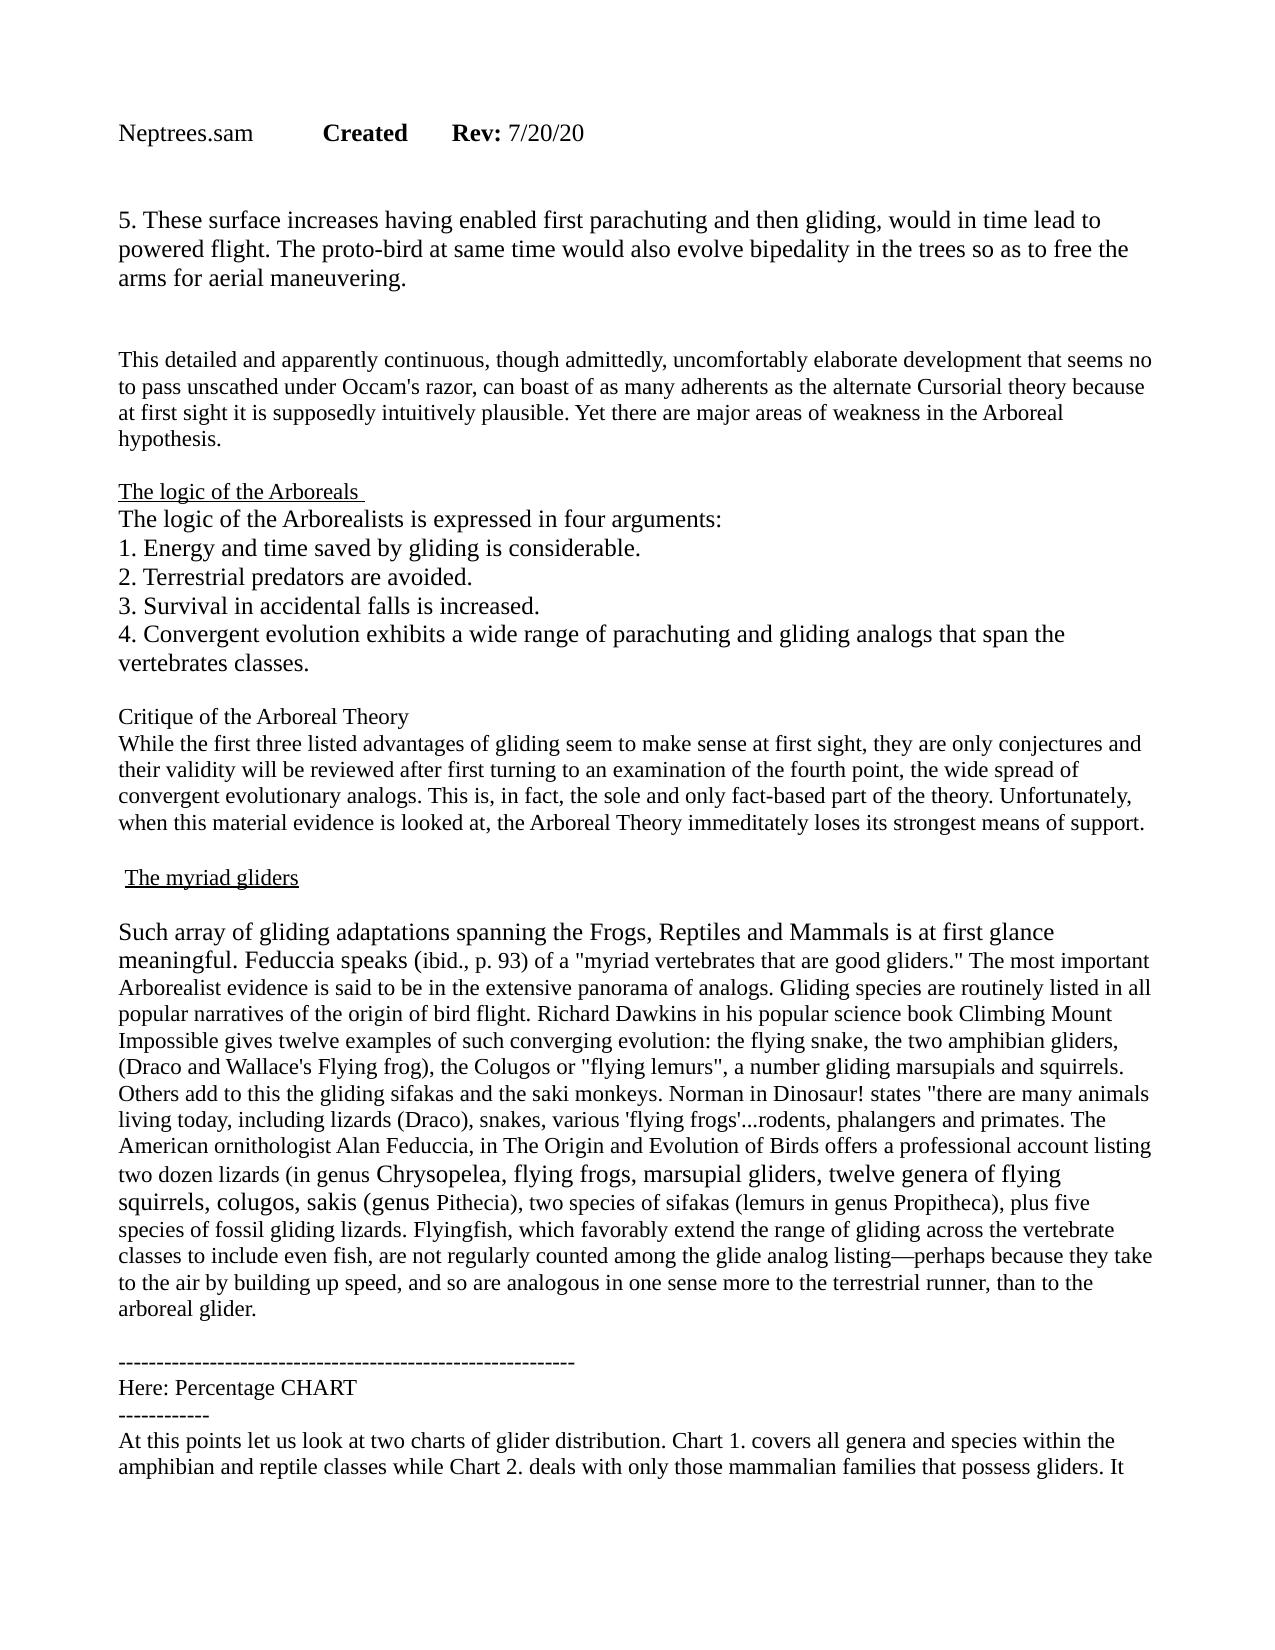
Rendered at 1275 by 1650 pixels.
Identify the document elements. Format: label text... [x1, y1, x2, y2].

text 4. Convergent evolution exhibits a wide range of parachuting and gliding analogs that span the vertebrates classes. [118, 619, 1157, 677]
text This detailed and apparently continuous, though admittedly, uncomfortably elaborate development that seems no to pass unscathed under Occam's razor, can boast of as many adherents as the alternate Cursorial theory because at first sight it is supposedly intuitively plausible. Yet there are major areas of weakness in the Arboreal hypothesis. [118, 346, 1157, 452]
text At this points let us look at two charts of glider distribution. Chart 1. covers all genera and species within the amphibian and reptile classes while Chart 2. deals with only those mammalian families that possess gliders. It [118, 1427, 1157, 1480]
text Critique of the Arboreal Theory [118, 703, 1157, 730]
text ------------------------------------------------------------ [118, 1348, 1157, 1374]
text Such array of gliding adaptations spanning the Frogs, Reptiles and Mammals is at first glance meaningful. Feduccia speaks (ibid., p. 93) of a "myriad vertebrates that are good gliders." The most important Arborealist evidence is said to be in the extensive panorama of analogs. Gliding species are routinely listed in all popular narratives of the origin of bird flight. Richard Dawkins in his popular science book Climbing Mount Impossible gives twelve examples of such converging evolution: the flying snake, the two amphibian gliders, (Draco and Wallace's Flying frog), the Colugos or "flying lemurs", a number gliding marsupials and squirrels. Others add to this the gliding sifakas and the saki monkeys. Norman in Dinosaur! states "there are many animals living today, including lizards (Draco), snakes, various 'flying frogs'...rodents, phalangers and primates. The American ornithologist Alan Feduccia, in The Origin and Evolution of Birds offers a professional account listing two dozen lizards (in genus Chrysopelea, flying frogs, marsupial gliders, twelve genera of flying squirrels, colugos, sakis (genus Pithecia), two species of sifakas (lemurs in genus Propitheca), plus five species of fossil gliding lizards. Flyingfish, which favorably extend the range of gliding across the vertebrate classes to include even fish, are not regularly counted among the glide analog listing—perhaps because they take to the air by building up speed, and so are analogous in one sense more to the terrestrial runner, than to the arboreal glider. [118, 917, 1157, 1322]
text The logic of the Arborealists is expressed in four arguments: [118, 504, 1157, 533]
text ------------ [118, 1401, 1157, 1427]
text 1. Energy and time saved by gliding is considerable. [118, 533, 1157, 562]
text Here: Percentage CHART [118, 1374, 1157, 1401]
text The myriad gliders [118, 862, 1157, 890]
text 3. Survival in accidental falls is increased. [118, 591, 1157, 619]
text 5. These surface increases having enabled first parachuting and then gliding, would in time lead to powered flight. The proto-bird at same time would also evolve bipedality in the trees so as to free the arms for aerial maneuvering. [118, 205, 1157, 291]
text 2. Terrestrial predators are avoided. [118, 562, 1157, 591]
text While the first three listed advantages of gliding seem to make sense at first sight, they are only conjectures and their validity will be reviewed after first turning to an examination of the fourth point, the wide spread of convergent evolutionary analogs. This is, in fact, the sole and only fact-based part of the theory. Unfortunately, when this material evidence is looked at, the Arboreal Theory immeditately loses its strongest means of support. [118, 730, 1157, 835]
text The logic of the Arboreals [118, 478, 1157, 504]
